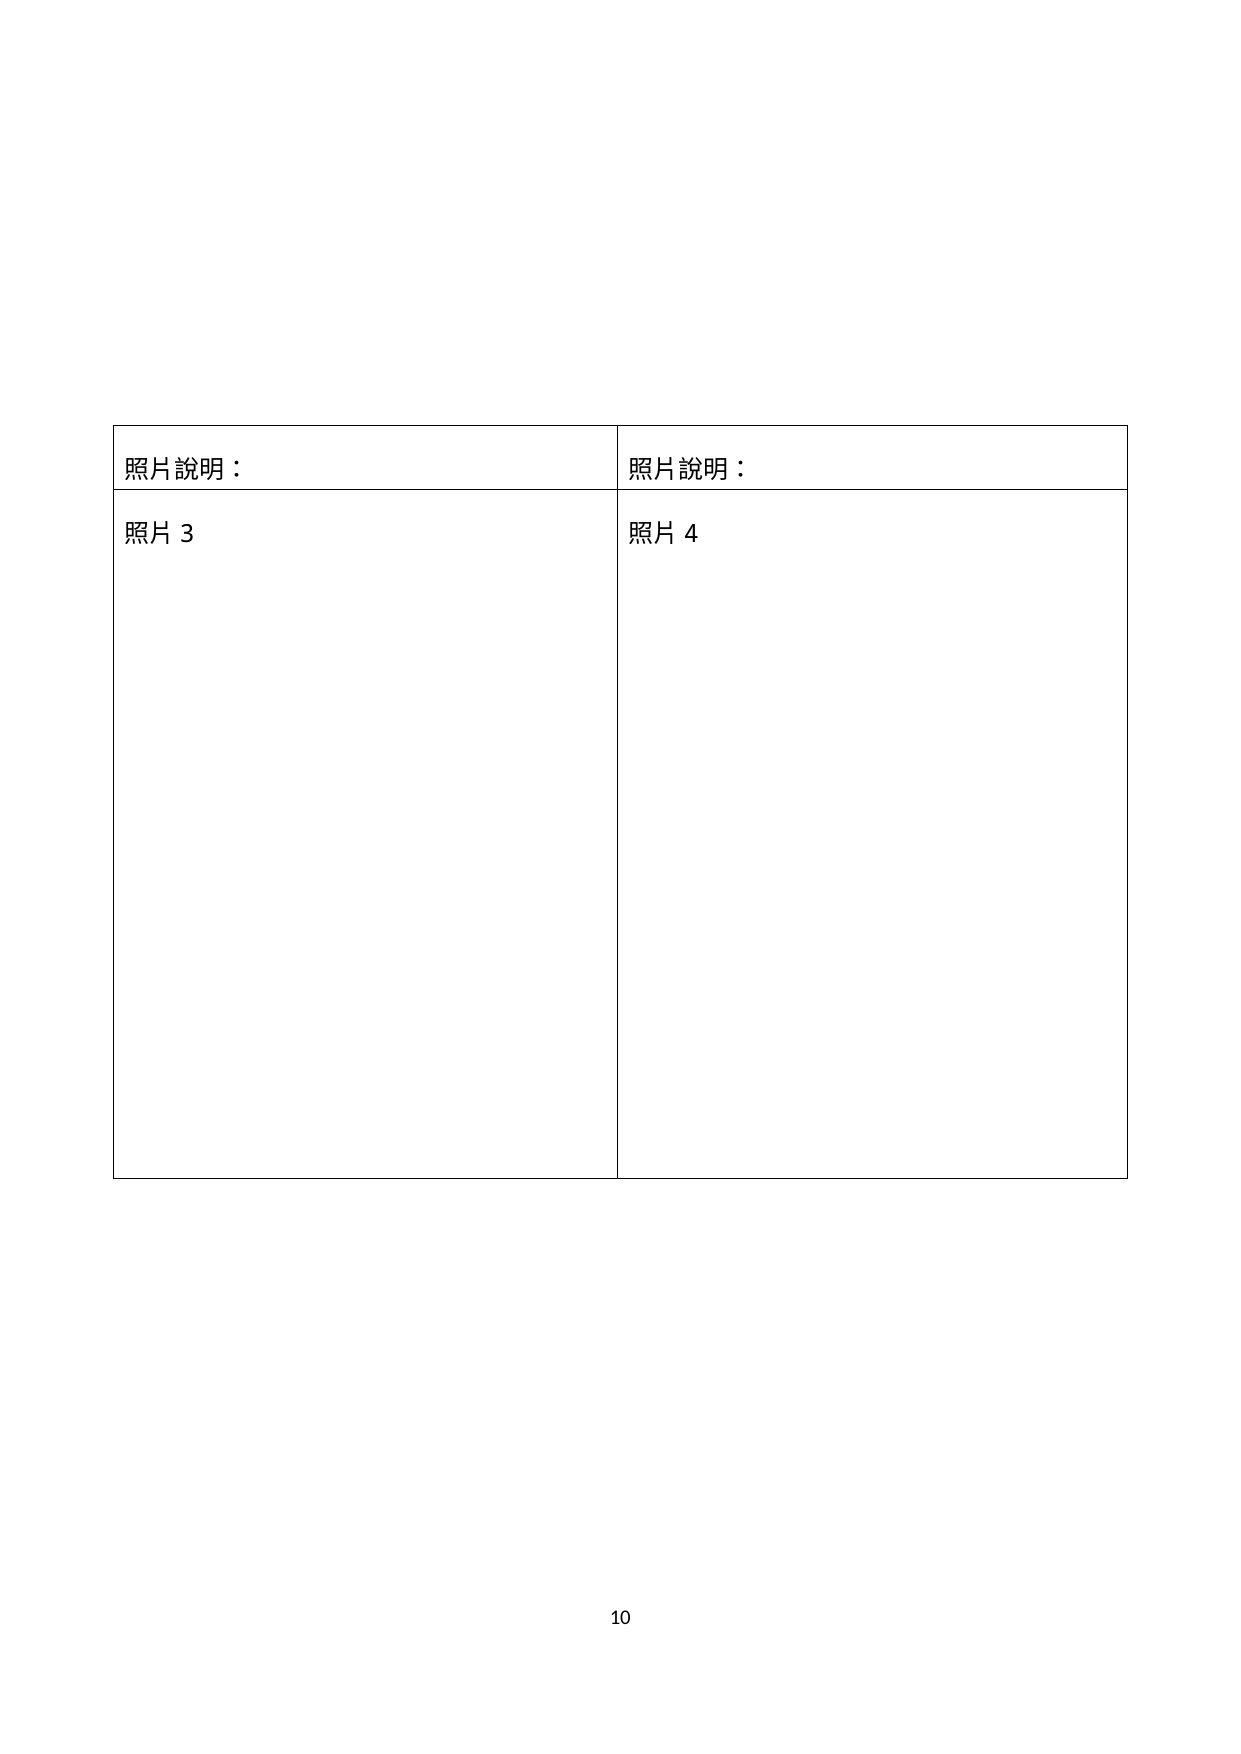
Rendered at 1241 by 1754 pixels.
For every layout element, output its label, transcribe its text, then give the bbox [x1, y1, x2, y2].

table_cell 照片3 [114, 490, 617, 1178]
table_cell 照片說明： [114, 426, 617, 489]
table_cell 照片4 [618, 490, 1127, 1178]
table_cell 照片說明： [618, 426, 1127, 489]
